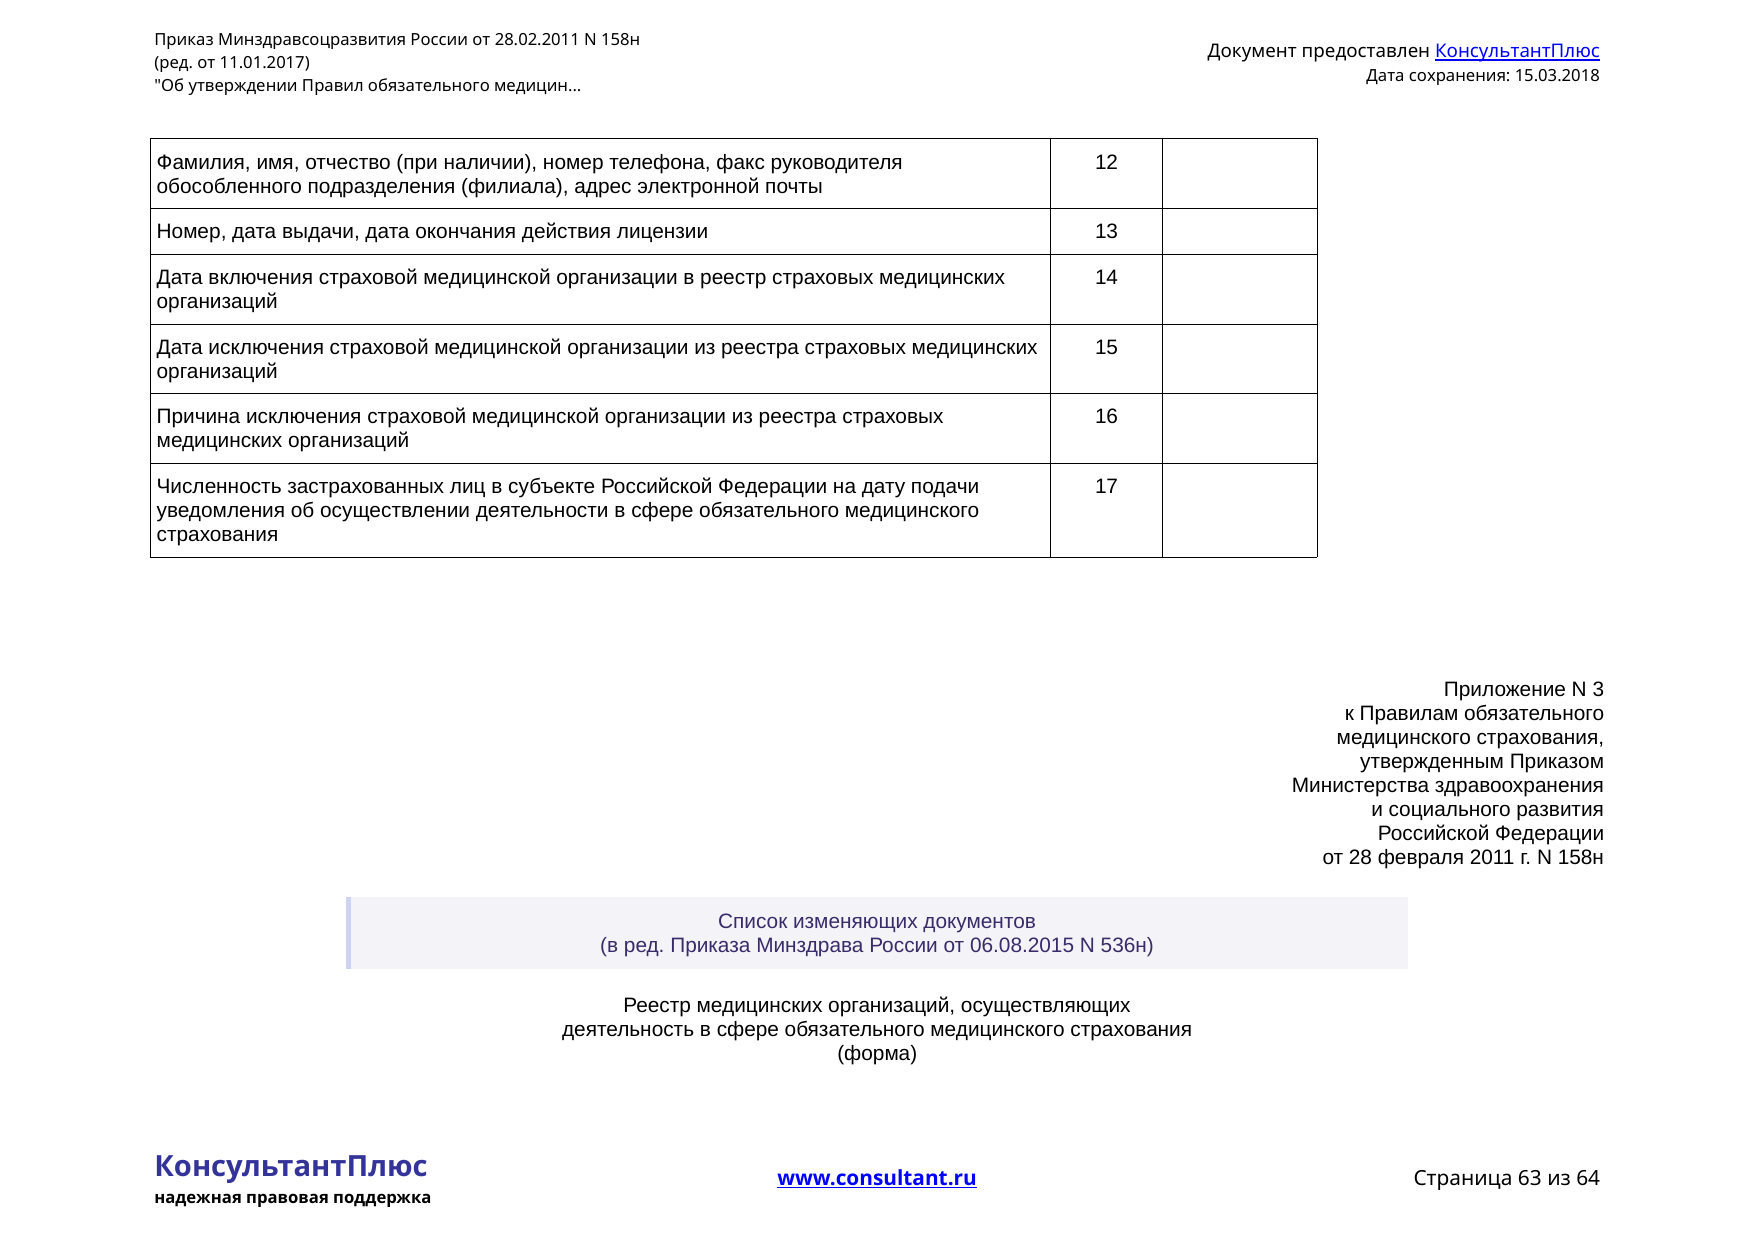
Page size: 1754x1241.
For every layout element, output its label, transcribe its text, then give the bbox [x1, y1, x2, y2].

table_cell 14 [1051, 255, 1162, 323]
table_cell Численность застрахованных лиц в субъекте Российской Федерации на дату подачи уведомления об осуществлении деятельности в сфере обязательного медицинского страхования [151, 464, 1050, 556]
text от 28 февраля 2011 г. N 158н [150, 844, 1604, 868]
table_cell [1163, 209, 1317, 254]
table_cell [1163, 464, 1317, 556]
text утвержденным Приказом [150, 749, 1604, 773]
text медицинского страхования, [150, 725, 1604, 749]
table_cell Номер, дата выдачи, дата окончания действия лицензии [151, 209, 1050, 254]
text Российской Федерации [150, 821, 1604, 844]
table_header Список изменяющих документов (в ред. Приказа Минздрава России от 06.08.2015 N 536н) [351, 897, 1403, 969]
table_cell Причина исключения страховой медицинской организации из реестра страховых медицинских организаций [151, 394, 1050, 463]
table_cell [1163, 139, 1317, 208]
text (форма) [150, 1041, 1604, 1064]
text деятельность в сфере обязательного медицинского страхования [150, 1017, 1604, 1041]
table_cell [1163, 394, 1317, 463]
table_cell [1163, 255, 1317, 323]
table_cell 12 [1051, 139, 1162, 208]
table_cell [1163, 325, 1317, 393]
table_cell 15 [1051, 325, 1162, 393]
table_cell 17 [1051, 464, 1162, 556]
table_cell Дата включения страховой медицинской организации в реестр страховых медицинских организаций [151, 255, 1050, 323]
text к Правилам обязательного [150, 701, 1604, 725]
table_cell 13 [1051, 209, 1162, 254]
table_cell 16 [1051, 394, 1162, 463]
table_cell Дата исключения страховой медицинской организации из реестра страховых медицинских организаций [151, 325, 1050, 393]
text Приложение N 3 [150, 677, 1604, 701]
text Реестр медицинских организаций, осуществляющих [150, 993, 1604, 1017]
text и социального развития [150, 797, 1604, 821]
table_cell Фамилия, имя, отчество (при наличии), номер телефона, факс руководителя обособленного подразделения (филиала), адрес электронной почты [151, 139, 1050, 208]
text Министерства здравоохранения [150, 773, 1604, 797]
